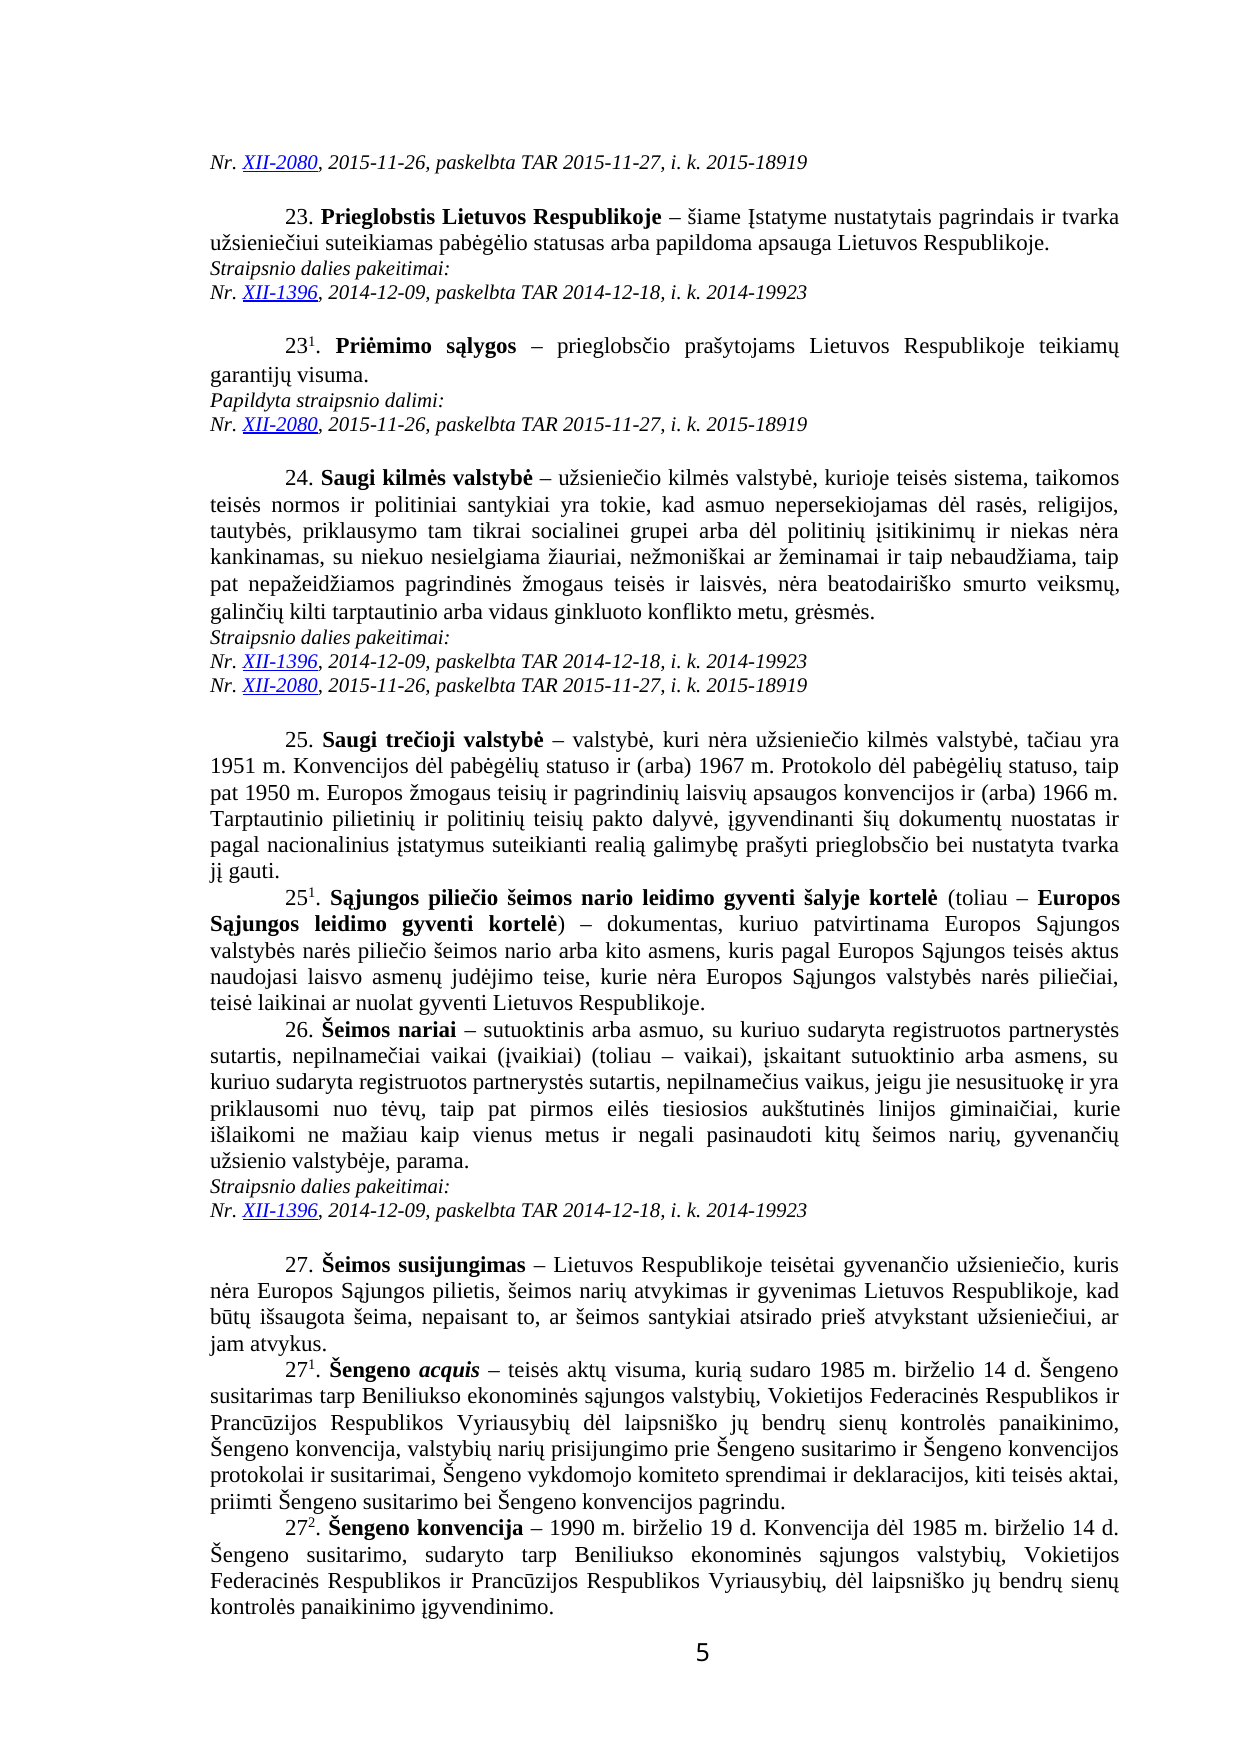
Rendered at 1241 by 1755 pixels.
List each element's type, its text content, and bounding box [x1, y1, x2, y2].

text Nr. XII-2080, 2015-11-26, paskelbta TAR 2015-11-27, i. k. 2015-18919 [210, 412, 1120, 436]
text Nr. XII-1396, 2014-12-09, paskelbta TAR 2014-12-18, i. k. 2014-19923 [210, 279, 1120, 304]
text 27. Šeimos susijungimas – Lietuvos Respublikoje teisėtai gyvenančio užsieniečio, kuris nėra Europos Sąjungos pilietis, šeimos narių atvykimas ir gyvenimas Lietuvos Respublikoje, kad būtų išsaugota šeima, nepaisant to, ar šeimos santykiai atsirado prieš atvykstant užsieniečiui, ar jam atvykus. [210, 1251, 1120, 1356]
text Nr. XII-1396, 2014-12-09, paskelbta TAR 2014-12-18, i. k. 2014-19923 [210, 1198, 1120, 1222]
text Straipsnio dalies pakeitimai: [210, 256, 1120, 279]
text Nr. XII-2080, 2015-11-26, paskelbta TAR 2015-11-27, i. k. 2015-18919 [210, 673, 1120, 697]
text Papildyta straipsnio dalimi: [210, 387, 1120, 412]
text 231. Priėmimo sąlygos – prieglobsčio prašytojams Lietuvos Respublikoje teikiamų garantijų visuma. [210, 332, 1120, 387]
text Nr. XII-2080, 2015-11-26, paskelbta TAR 2015-11-27, i. k. 2015-18919 [210, 150, 1120, 174]
text 271. Šengeno acquis – teisės aktų visuma, kurią sudaro 1985 m. birželio 14 d. Šengeno susitarimas tarp Beniliukso ekonominės sąjungos valstybių, Vokietijos Federacinės Respublikos ir Prancūzijos Respublikos Vyriausybių dėl laipsniško jų bendrų sienų kontrolės panaikinimo, Šengeno konvencija, valstybių narių prisijungimo prie Šengeno susitarimo ir Šengeno konvencijos protokolai ir susitarimai, Šengeno vykdomojo komiteto sprendimai ir deklaracijos, kiti teisės aktai, priimti Šengeno susitarimo bei Šengeno konvencijos pagrindu. [210, 1356, 1120, 1514]
text Nr. XII-1396, 2014-12-09, paskelbta TAR 2014-12-18, i. k. 2014-19923 [210, 649, 1120, 673]
text 251. Sąjungos piliečio šeimos nario leidimo gyventi šalyje kortelė (toliau – Europos Sąjungos leidimo gyventi kortelė) – dokumentas, kuriuo patvirtinama Europos Sąjungos valstybės narės piliečio šeimos nario arba kito asmens, kuris pagal Europos Sąjungos teisės aktus naudojasi laisvo asmenų judėjimo teise, kurie nėra Europos Sąjungos valstybės narės piliečiai, teisė laikinai ar nuolat gyventi Lietuvos Respublikoje. [210, 884, 1120, 1016]
text 23. Prieglobstis Lietuvos Respublikoje – šiame Įstatyme nustatytais pagrindais ir tvarka užsieniečiui suteikiamas pabėgėlio statusas arba papildoma apsauga Lietuvos Respublikoje. [210, 203, 1120, 256]
text 25. Saugi trečioji valstybė – valstybė, kuri nėra užsieniečio kilmės valstybė, tačiau yra 1951 m. Konvencijos dėl pabėgėlių statuso ir (arba) 1967 m. Protokolo dėl pabėgėlių statuso, taip pat 1950 m. Europos žmogaus teisių ir pagrindinių laisvių apsaugos konvencijos ir (arba) 1966 m. Tarptautinio pilietinių ir politinių teisių pakto dalyvė, įgyvendinanti šių dokumentų nuostatas ir pagal nacionalinius įstatymus suteikianti realią galimybę prašyti prieglobsčio bei nustatyta tvarka jį gauti. [210, 726, 1120, 884]
text 272. Šengeno konvencija – 1990 m. birželio 19 d. Konvencija dėl 1985 m. birželio 14 d. Šengeno susitarimo, sudaryto tarp Beniliukso ekonominės sąjungos valstybių, Vokietijos Federacinės Respublikos ir Prancūzijos Respublikos Vyriausybių, dėl laipsniško jų bendrų sienų kontrolės panaikinimo įgyvendinimo. [210, 1514, 1120, 1620]
text Straipsnio dalies pakeitimai: [210, 1174, 1120, 1198]
text 24. Saugi kilmės valstybė – užsieniečio kilmės valstybė, kurioje teisės sistema, taikomos teisės normos ir politiniai santykiai yra tokie, kad asmuo nepersekiojamas dėl rasės, religijos, tautybės, priklausymo tam tikrai socialinei grupei arba dėl politinių įsitikinimų ir niekas nėra kankinamas, su niekuo nesielgiama žiauriai, nežmoniškai ar žeminamai ir taip nebaudžiama, taip pat nepažeidžiamos pagrindinės žmogaus teisės ir laisvės, nėra beatodairiško smurto veiksmų, galinčių kilti tarptautinio arba vidaus ginkluoto konflikto metu, grėsmės. [210, 464, 1120, 625]
text 26. Šeimos nariai – sutuoktinis arba asmuo, su kuriuo sudaryta registruotos partnerystės sutartis, nepilnamečiai vaikai (įvaikiai) (toliau – vaikai), įskaitant sutuoktinio arba asmens, su kuriuo sudaryta registruotos partnerystės sutartis, nepilnamečius vaikus, jeigu jie nesusituokę ir yra priklausomi nuo tėvų, taip pat pirmos eilės tiesiosios aukštutinės linijos giminaičiai, kurie išlaikomi ne mažiau kaip vienus metus ir negali pasinaudoti kitų šeimos narių, gyvenančių užsienio valstybėje, parama. [210, 1016, 1120, 1174]
text Straipsnio dalies pakeitimai: [210, 625, 1120, 649]
